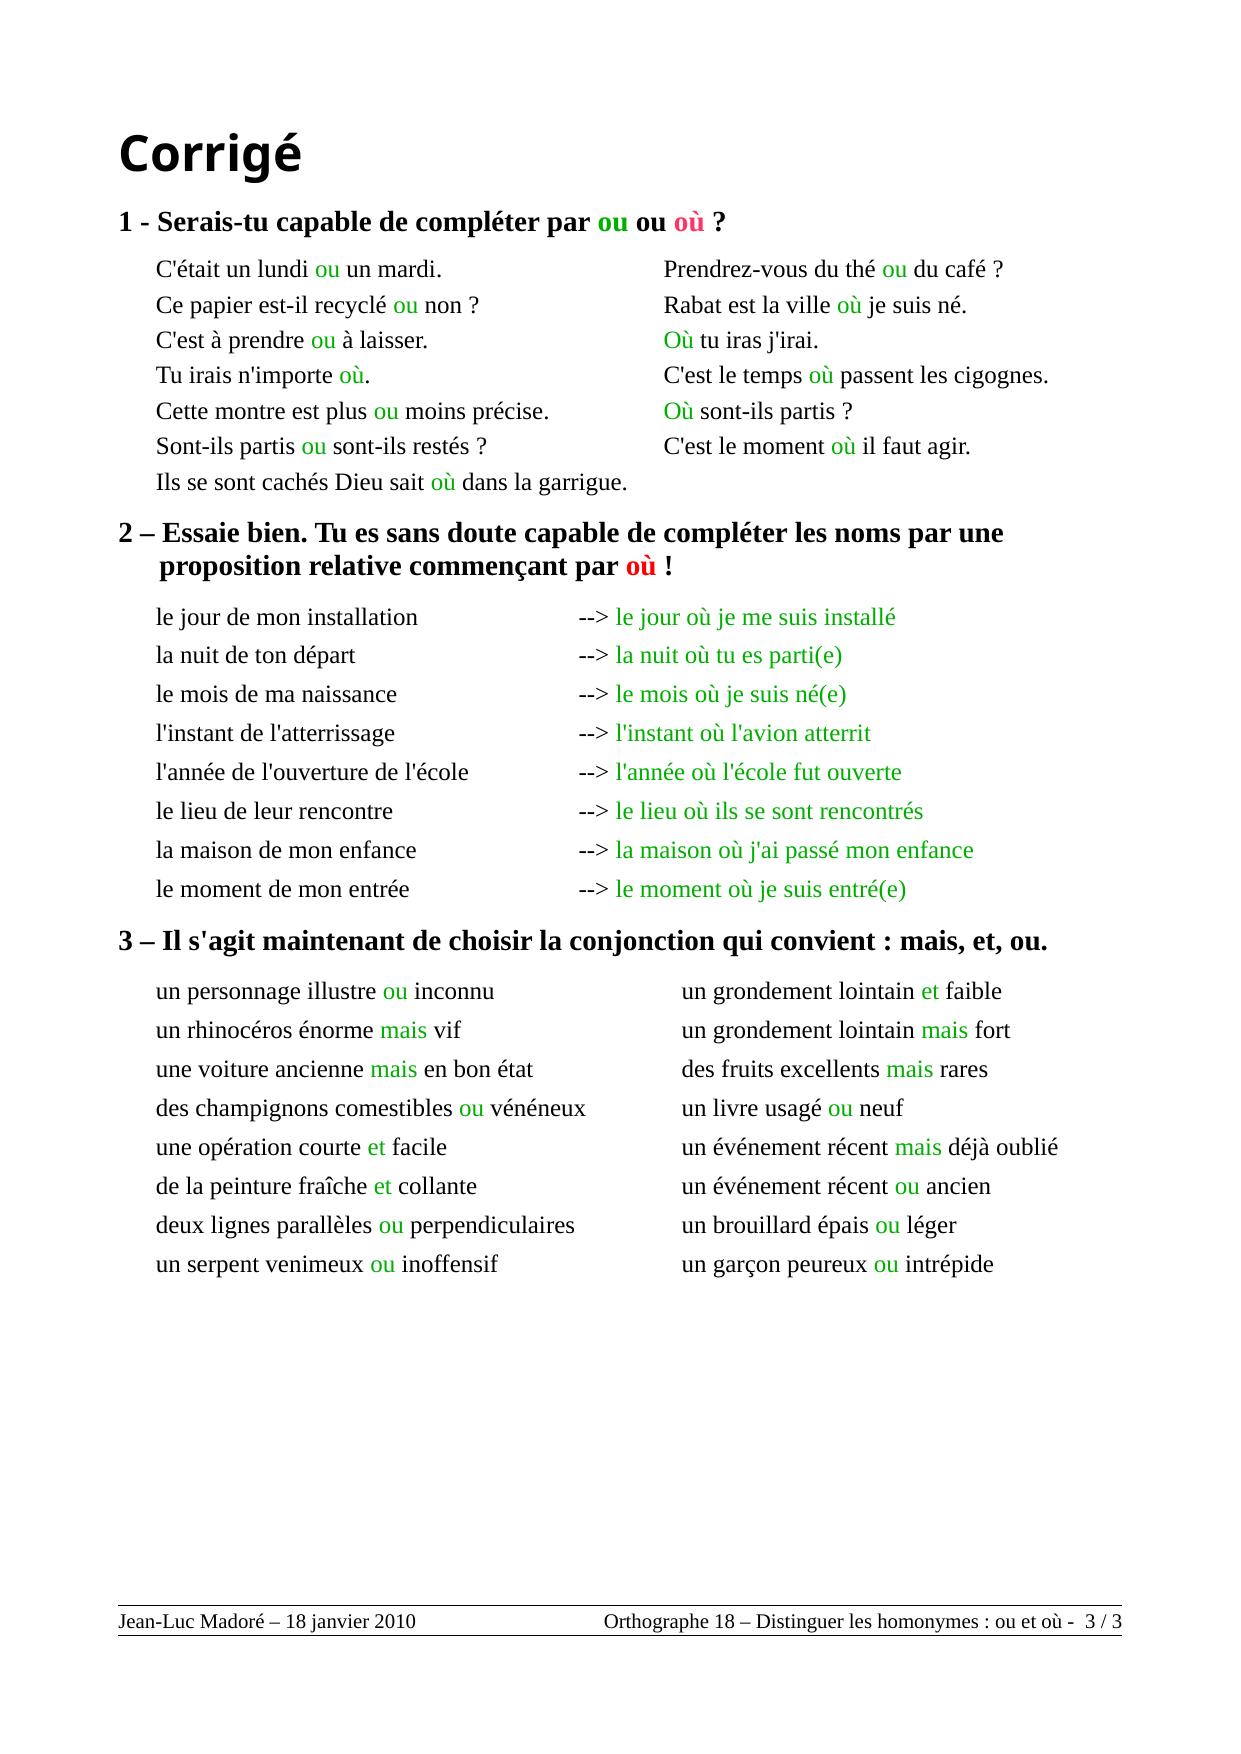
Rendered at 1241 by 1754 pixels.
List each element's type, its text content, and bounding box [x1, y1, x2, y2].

text 1 - Serais-tu capable de compléter par ou ou où ? [118, 204, 1122, 237]
text C'était un lundi ou un mardi. Prendrez-vous du thé ou du café ? [156, 249, 1119, 285]
text un personnage illustre ou inconnu un grondement lointain et faible [156, 968, 1119, 1007]
text Ils se sont cachés Dieu sait où dans la garrigue. [156, 462, 1119, 497]
text le jour de mon installation --> le jour où je me suis installé [156, 594, 1119, 633]
text la nuit de ton départ --> la nuit où tu es parti(e) [156, 633, 1119, 672]
text de la peinture fraîche et collante un événement récent ou ancien [156, 1163, 1119, 1202]
text le moment de mon entrée --> le moment où je suis entré(e) [156, 866, 1119, 905]
text Cette montre est plus ou moins précise. Où sont-ils partis ? [156, 391, 1119, 426]
text 2 – Essaie bien. Tu es sans doute capable de compléter les noms par une proposition relative commençant par où ! [118, 515, 1122, 582]
text Corrigé [118, 118, 1122, 186]
text C'est à prendre ou à laisser. Où tu iras j'irai. [156, 320, 1119, 356]
text le mois de ma naissance --> le mois où je suis né(e) [156, 672, 1119, 711]
text un rhinocéros énorme mais vif un grondement lointain mais fort [156, 1007, 1119, 1046]
text Sont-ils partis ou sont-ils restés ? C'est le moment où il faut agir. [156, 426, 1119, 462]
text une opération courte et facile un événement récent mais déjà oublié [156, 1124, 1119, 1163]
text Ce papier est-il recyclé ou non ? Rabat est la ville où je suis né. [156, 285, 1119, 320]
text l'année de l'ouverture de l'école --> l'année où l'école fut ouverte [156, 749, 1119, 788]
text Tu irais n'importe où. C'est le temps où passent les cigognes. [156, 356, 1119, 391]
text des champignons comestibles ou vénéneux un livre usagé ou neuf [156, 1085, 1119, 1124]
text le lieu de leur rencontre --> le lieu où ils se sont rencontrés [156, 788, 1119, 827]
text deux lignes parallèles ou perpendiculaires un brouillard épais ou léger [156, 1202, 1119, 1241]
text la maison de mon enfance --> la maison où j'ai passé mon enfance [156, 827, 1119, 866]
text un serpent venimeux ou inoffensif un garçon peureux ou intrépide [156, 1241, 1119, 1280]
text 3 – Il s'agit maintenant de choisir la conjonction qui convient : mais, et, ou. [118, 923, 1122, 957]
text une voiture ancienne mais en bon état des fruits excellents mais rares [156, 1046, 1119, 1085]
text l'instant de l'atterrissage --> l'instant où l'avion atterrit [156, 711, 1119, 749]
